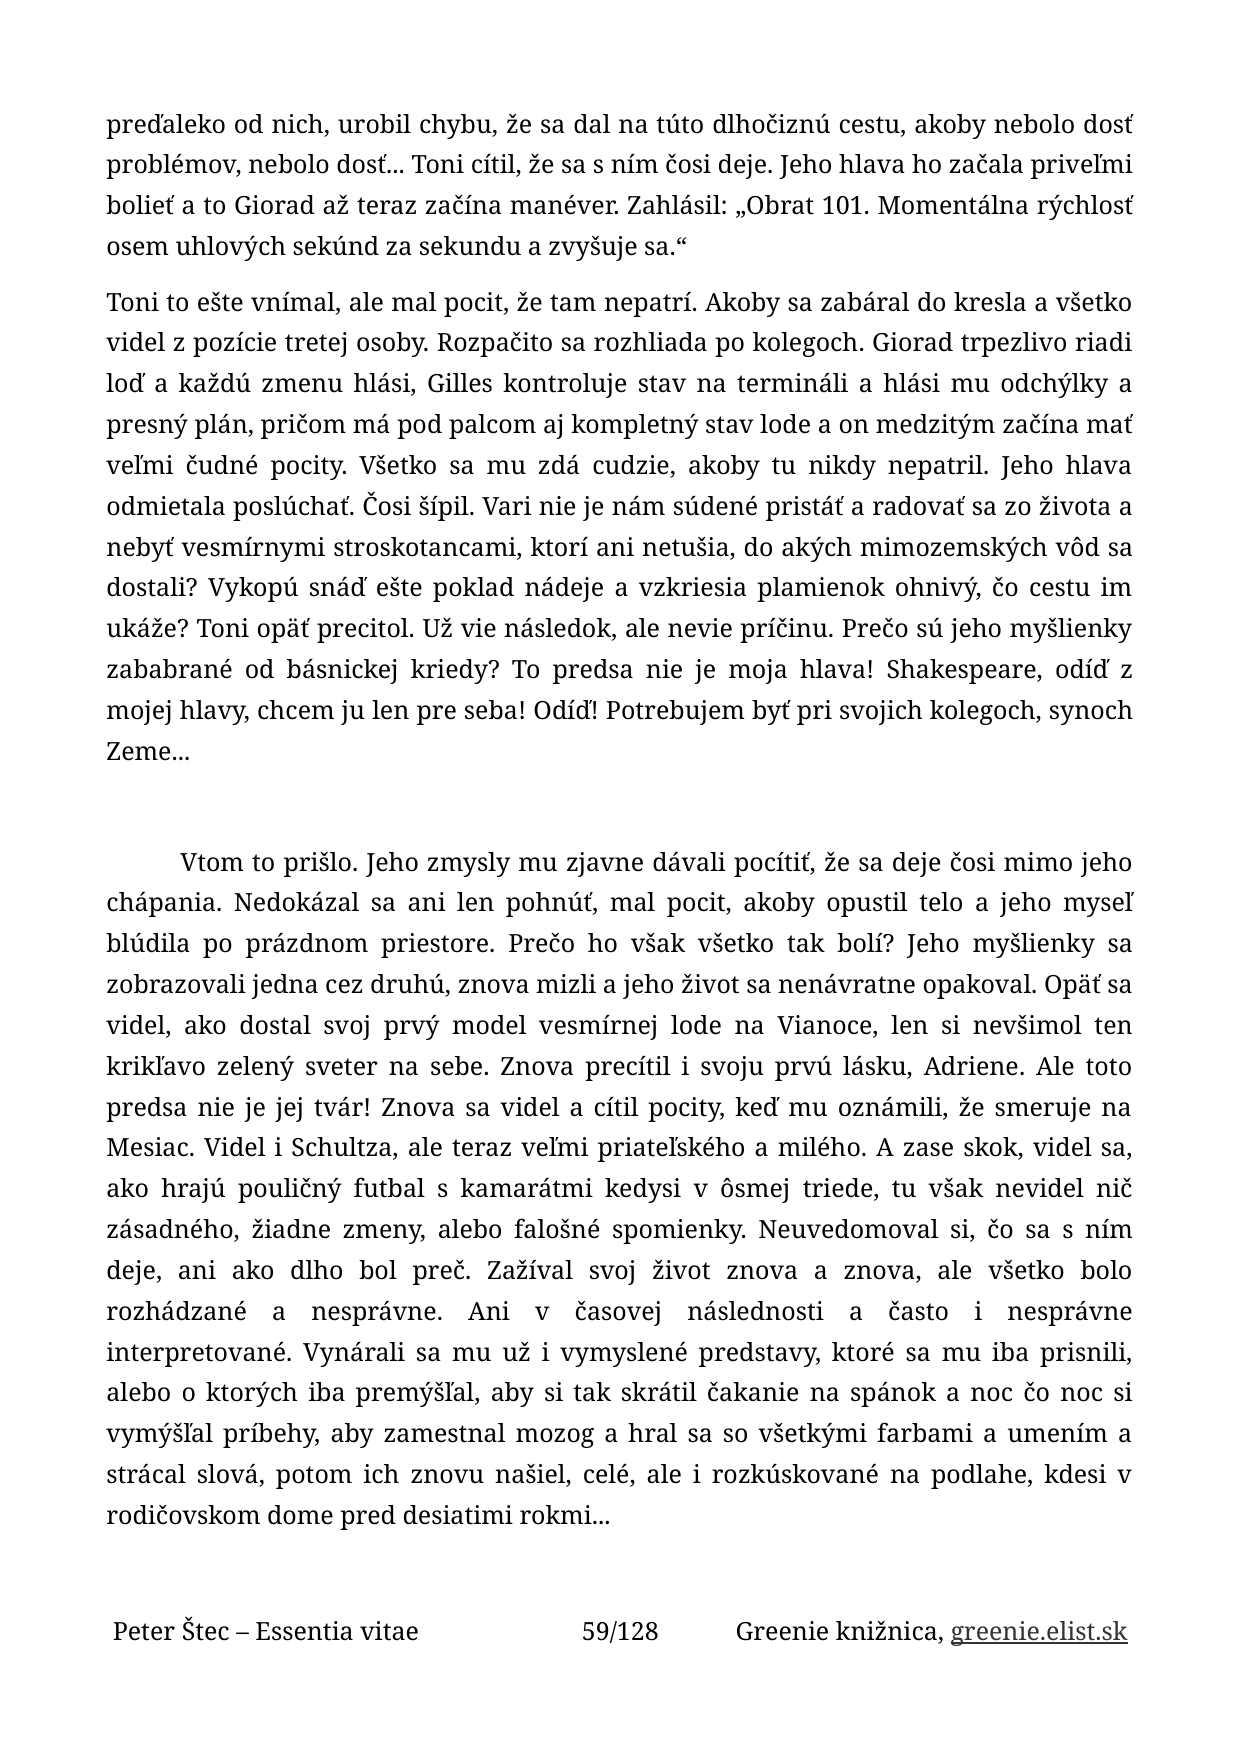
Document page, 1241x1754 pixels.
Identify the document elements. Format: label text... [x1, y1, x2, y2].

text Toni to ešte vnímal, ale mal pocit, že tam nepatrí. Akoby sa zabáral do kresla a všetko videl z pozície tretej osoby. Rozpačito sa rozhliada po kolegoch. Giorad trpezlivo riadi loď a každú zmenu hlási, Gilles kontroluje stav na termináli a hlási mu odchýlky a presný plán, pričom má pod palcom aj kompletný stav lode a on medzitým začína mať veľmi čudné pocity. Všetko sa mu zdá cudzie, akoby tu nikdy nepatril. Jeho hlava odmietala poslúchať. Čosi šípil. Vari nie je nám súdené pristáť a radovať sa zo života a nebyť vesmírnymi stroskotancami, ktorí ani netušia, do akých mimozemských vôd sa dostali? Vykopú snáď ešte poklad nádeje a vzkriesia plamienok ohnivý, čo cestu im ukáže? Toni opäť precitol. Už vie následok, ale nevie príčinu. Prečo sú jeho myšlienky zababrané od básnickej kriedy? To predsa nie je moja hlava! Shakespeare, odíď z mojej hlavy, chcem ju len pre seba! Odíď! Potrebujem byť pri svojich kolegoch, synoch Zeme... [106, 284, 1134, 767]
text Vtom to prišlo. Jeho zmysly mu zjavne dávali pocítiť, že sa deje čosi mimo jeho chápania. Nedokázal sa ani len pohnúť, mal pocit, akoby opustil telo a jeho myseľ blúdila po prázdnom priestore. Prečo ho však všetko tak bolí? Jeho myšlienky sa zobrazovali jedna cez druhú, znova mizli a jeho život sa nenávratne opakoval. Opäť sa videl, ako dostal svoj prvý model vesmírnej lode na Vianoce, len si nevšimol ten krikľavo zelený sveter na sebe. Znova precítil i svoju prvú lásku, Adriene. Ale toto predsa nie je jej tvár! Znova sa videl a cítil pocity, keď mu oznámili, že smeruje na Mesiac. Videl i Schultza, ale teraz veľmi priateľského a milého. A zase skok, videl sa, ako hrajú pouličný futbal s kamarátmi kedysi v ôsmej triede, tu však nevidel nič zásadného, žiadne zmeny, alebo falošné spomienky. Neuvedomoval si, čo sa s ním deje, ani ako dlho bol preč. Zažíval svoj život znova a znova, ale všetko bolo rozhádzané a nesprávne. Ani v časovej následnosti a často i nesprávne interpretované. Vynárali sa mu už i vymyslené predstavy, ktoré sa mu iba prisnili, alebo o ktorých iba premýšľal, aby si tak skrátil čakanie na spánok a noc čo noc si vymýšľal príbehy, aby zamestnal mozog a hral sa so všetkými farbami a umením a strácal slová, potom ich znovu našiel, celé, ale i rozkúskované na podlahe, kdesi v rodičovskom dome pred desiatimi rokmi... [106, 844, 1134, 1532]
text preďaleko od nich, urobil chybu, že sa dal na túto dlhočiznú cestu, akoby nebolo dosť problémov, nebolo dosť... Toni cítil, že sa s ním čosi deje. Jeho hlava ho začala priveľmi bolieť a to Giorad až teraz začína manéver. Zahlásil: „Obrat 101. Momentálna rýchlosť osem uhlových sekúnd za sekundu a zvyšuje sa.“ [106, 106, 1134, 263]
